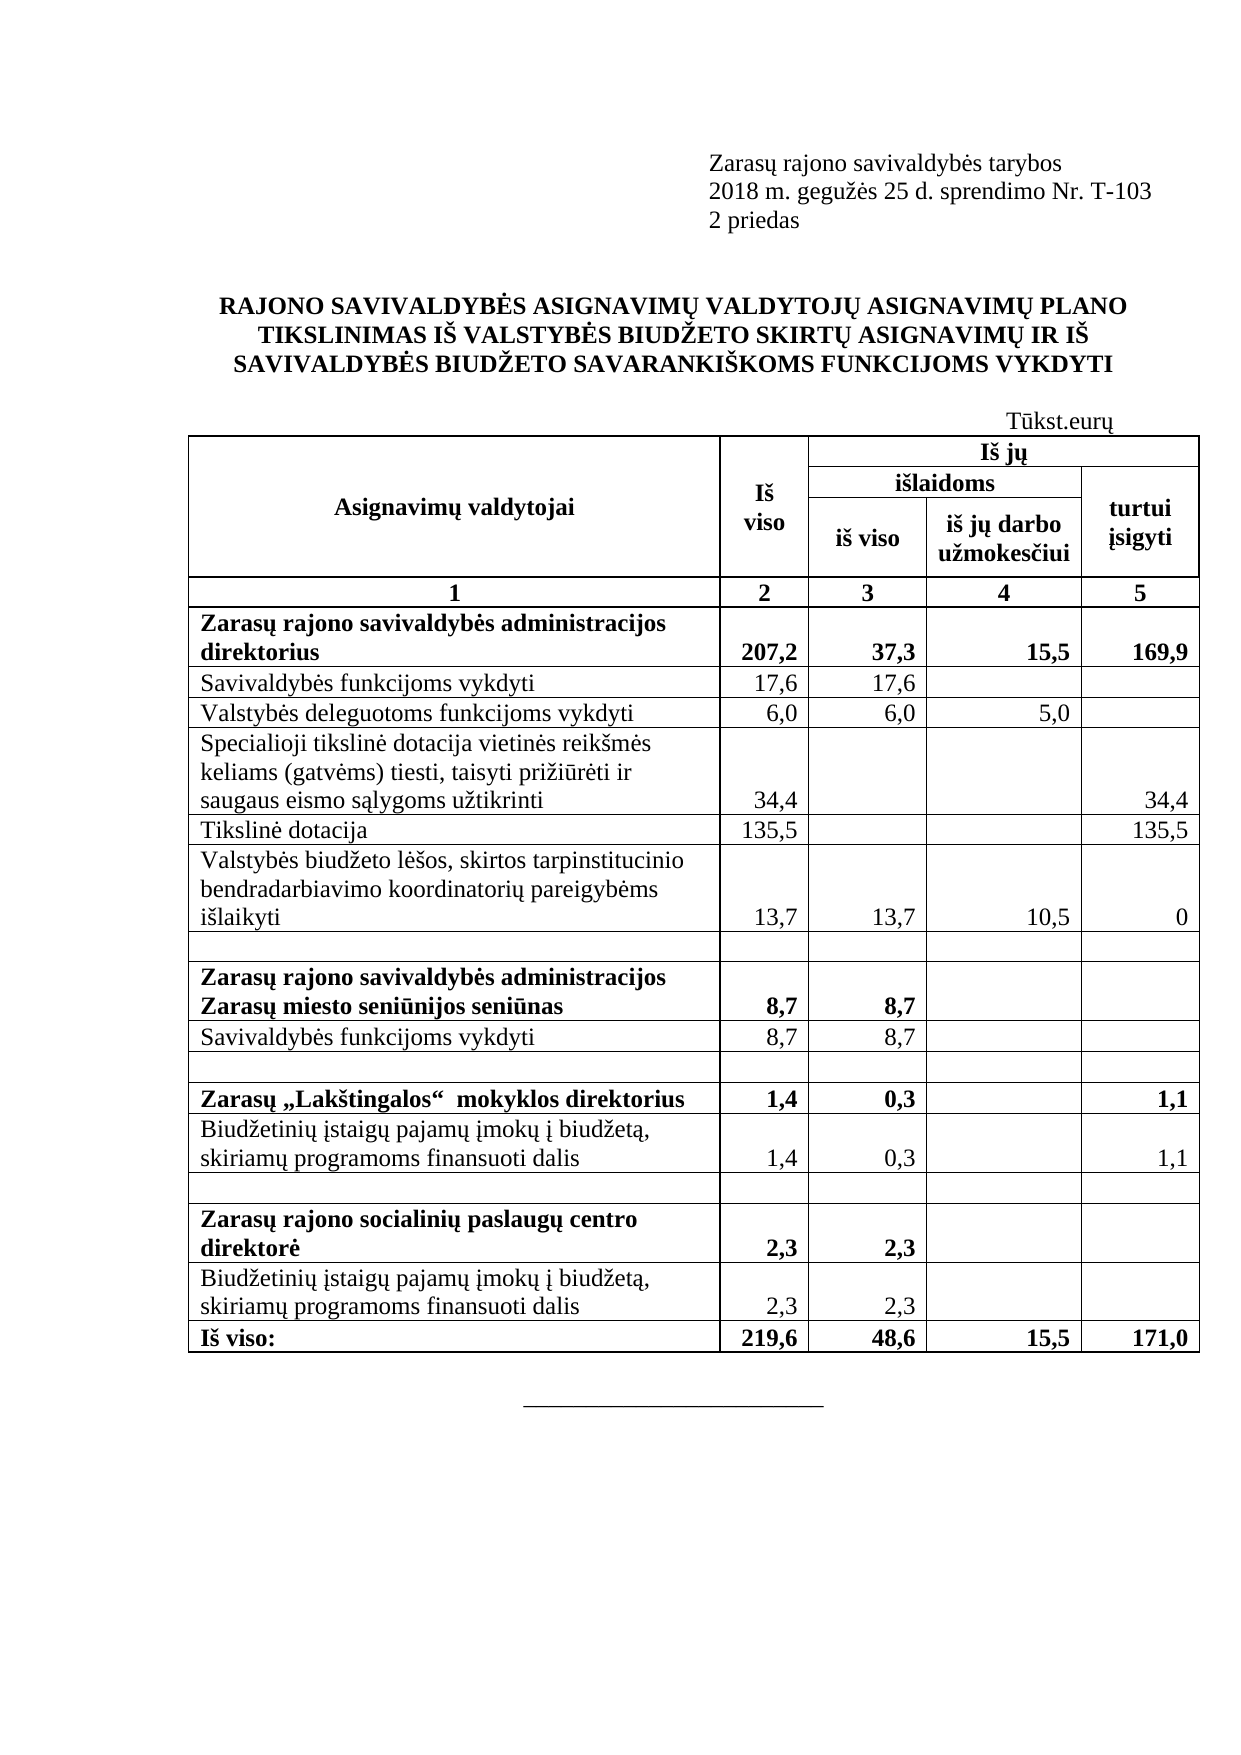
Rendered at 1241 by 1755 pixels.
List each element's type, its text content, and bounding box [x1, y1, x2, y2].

table_cell [1082, 1021, 1199, 1051]
table_cell 2 [721, 578, 808, 606]
table_cell 17,6 [809, 667, 926, 697]
table_cell [927, 667, 1081, 697]
table_cell [927, 1114, 1081, 1172]
table_cell [809, 728, 926, 814]
table_cell [721, 932, 808, 961]
table_cell [1082, 667, 1199, 697]
table_cell [721, 1173, 808, 1203]
table_cell Savivaldybės funkcijoms vykdyti [189, 1021, 719, 1051]
table_cell 10,5 [927, 845, 1081, 931]
table_cell 1 [189, 578, 719, 606]
table_cell 15,5 [927, 1321, 1081, 1351]
text 2 priedas [709, 205, 1169, 234]
table_cell 135,5 [721, 815, 808, 844]
table_cell 34,4 [1082, 728, 1199, 814]
text RAJONO SAVIVALDYBĖS ASIGNAVIMŲ VALDYTOJŲ ASIGNAVIMŲ PLANO TIKSLINIMAS IŠ VALSTYBĖS BIUDŽETO SKIRTŲ ASIGNAVIMŲ IR IŠ SAVIVALDYBĖS BIUDŽETO SAVARANKIŠKOMS FUNKCIJOMS VYKDYTI [177, 291, 1169, 378]
table_cell [927, 932, 1081, 961]
table_cell 8,7 [809, 962, 926, 1019]
table_cell išlaidoms [809, 467, 1081, 497]
table_cell 17,6 [721, 667, 808, 697]
table_cell [189, 1173, 719, 1203]
table_cell 34,4 [721, 728, 808, 814]
table_cell 0 [1082, 845, 1199, 931]
table_cell 13,7 [809, 845, 926, 931]
table_cell [189, 1052, 719, 1082]
table_cell Valstybės biudžeto lėšos, skirtos tarpinstitucinio bendradarbiavimo koordinatorių pareigybėms išlaikyti [189, 845, 719, 931]
table_cell 2,3 [721, 1204, 808, 1262]
table_cell [1082, 1173, 1199, 1203]
table_cell 1,4 [721, 1114, 808, 1172]
table_cell [1082, 1052, 1199, 1082]
table_cell [927, 962, 1081, 1019]
table_cell Savivaldybės funkcijoms vykdyti [189, 667, 719, 697]
table_cell [1082, 698, 1199, 727]
table_cell 135,5 [1082, 815, 1199, 844]
table_cell 2,3 [809, 1204, 926, 1262]
text Tūkst.eurų [709, 406, 1169, 435]
table_cell [927, 1083, 1081, 1113]
table_cell Biudžetinių įstaigų pajamų įmokų į biudžetą, skiriamų programoms finansuoti dalis [189, 1114, 719, 1172]
table_cell Biudžetinių įstaigų pajamų įmokų į biudžetą, skiriamų programoms finansuoti dalis [189, 1263, 719, 1320]
table_cell [927, 728, 1081, 814]
table_cell [1082, 962, 1199, 1019]
table_cell 169,9 [1082, 608, 1199, 666]
table_cell Specialioji tikslinė dotacija vietinės reikšmės keliams (gatvėms) tiesti, taisyti prižiūrėti ir saugaus eismo sąlygoms užtikrinti [189, 728, 719, 814]
table_cell 219,6 [721, 1321, 808, 1351]
table_cell Tikslinė dotacija [189, 815, 719, 844]
table_cell 6,0 [809, 698, 926, 727]
table_cell [927, 1021, 1081, 1051]
table_cell 3 [809, 578, 926, 606]
table_cell 8,7 [721, 962, 808, 1019]
table_cell [189, 932, 719, 961]
table_cell Iš viso: [189, 1321, 719, 1351]
table_cell 13,7 [721, 845, 808, 931]
table_cell Valstybės deleguotoms funkcijoms vykdyti [189, 698, 719, 727]
table_cell 8,7 [721, 1021, 808, 1051]
table_header Iš viso [721, 437, 808, 576]
table_cell [927, 1263, 1081, 1320]
table_cell 0,3 [809, 1083, 926, 1113]
text Zarasų rajono savivaldybės tarybos [177, 148, 1169, 176]
table_cell 1,4 [721, 1083, 808, 1113]
table_header Iš jų [809, 437, 1198, 466]
table_cell 1,1 [1082, 1114, 1199, 1172]
table_cell 2,3 [809, 1263, 926, 1320]
table_cell Zarasų rajono savivaldybės administracijos direktorius [189, 608, 719, 666]
table_cell [927, 815, 1081, 844]
table_cell [809, 1173, 926, 1203]
table_cell iš jų darbo užmokesčiui [927, 498, 1081, 576]
table_cell [1082, 1263, 1199, 1320]
table_cell [1082, 932, 1199, 961]
text ________________________ [177, 1381, 1169, 1410]
table_cell [927, 1173, 1081, 1203]
table_cell 5,0 [927, 698, 1081, 727]
table_cell [721, 1052, 808, 1082]
table_cell 37,3 [809, 608, 926, 666]
table_header Asignavimų valdytojai [189, 437, 719, 576]
table_cell [809, 932, 926, 961]
table_cell 15,5 [927, 608, 1081, 666]
table_cell 171,0 [1082, 1321, 1199, 1351]
table_cell iš viso [809, 498, 926, 576]
table_cell turtui įsigyti [1082, 467, 1198, 576]
table_cell 0,3 [809, 1114, 926, 1172]
table_cell Zarasų „Lakštingalos“ mokyklos direktorius [189, 1083, 719, 1113]
table_cell [1082, 1204, 1199, 1262]
table_cell 2,3 [721, 1263, 808, 1320]
table_cell 1,1 [1082, 1083, 1199, 1113]
table_cell Zarasų rajono savivaldybės administracijos Zarasų miesto seniūnijos seniūnas [189, 962, 719, 1019]
text 2018 m. gegužės 25 d. sprendimo Nr. T-103 [709, 176, 1169, 205]
table_cell 5 [1082, 578, 1199, 606]
table_cell 4 [927, 578, 1081, 606]
table_cell [809, 1052, 926, 1082]
table_cell 48,6 [809, 1321, 926, 1351]
table_cell [809, 815, 926, 844]
table_cell 6,0 [721, 698, 808, 727]
table_cell 207,2 [721, 608, 808, 666]
table_cell [927, 1204, 1081, 1262]
table_cell [927, 1052, 1081, 1082]
table_cell 8,7 [809, 1021, 926, 1051]
table_cell Zarasų rajono socialinių paslaugų centro direktorė [189, 1204, 719, 1262]
